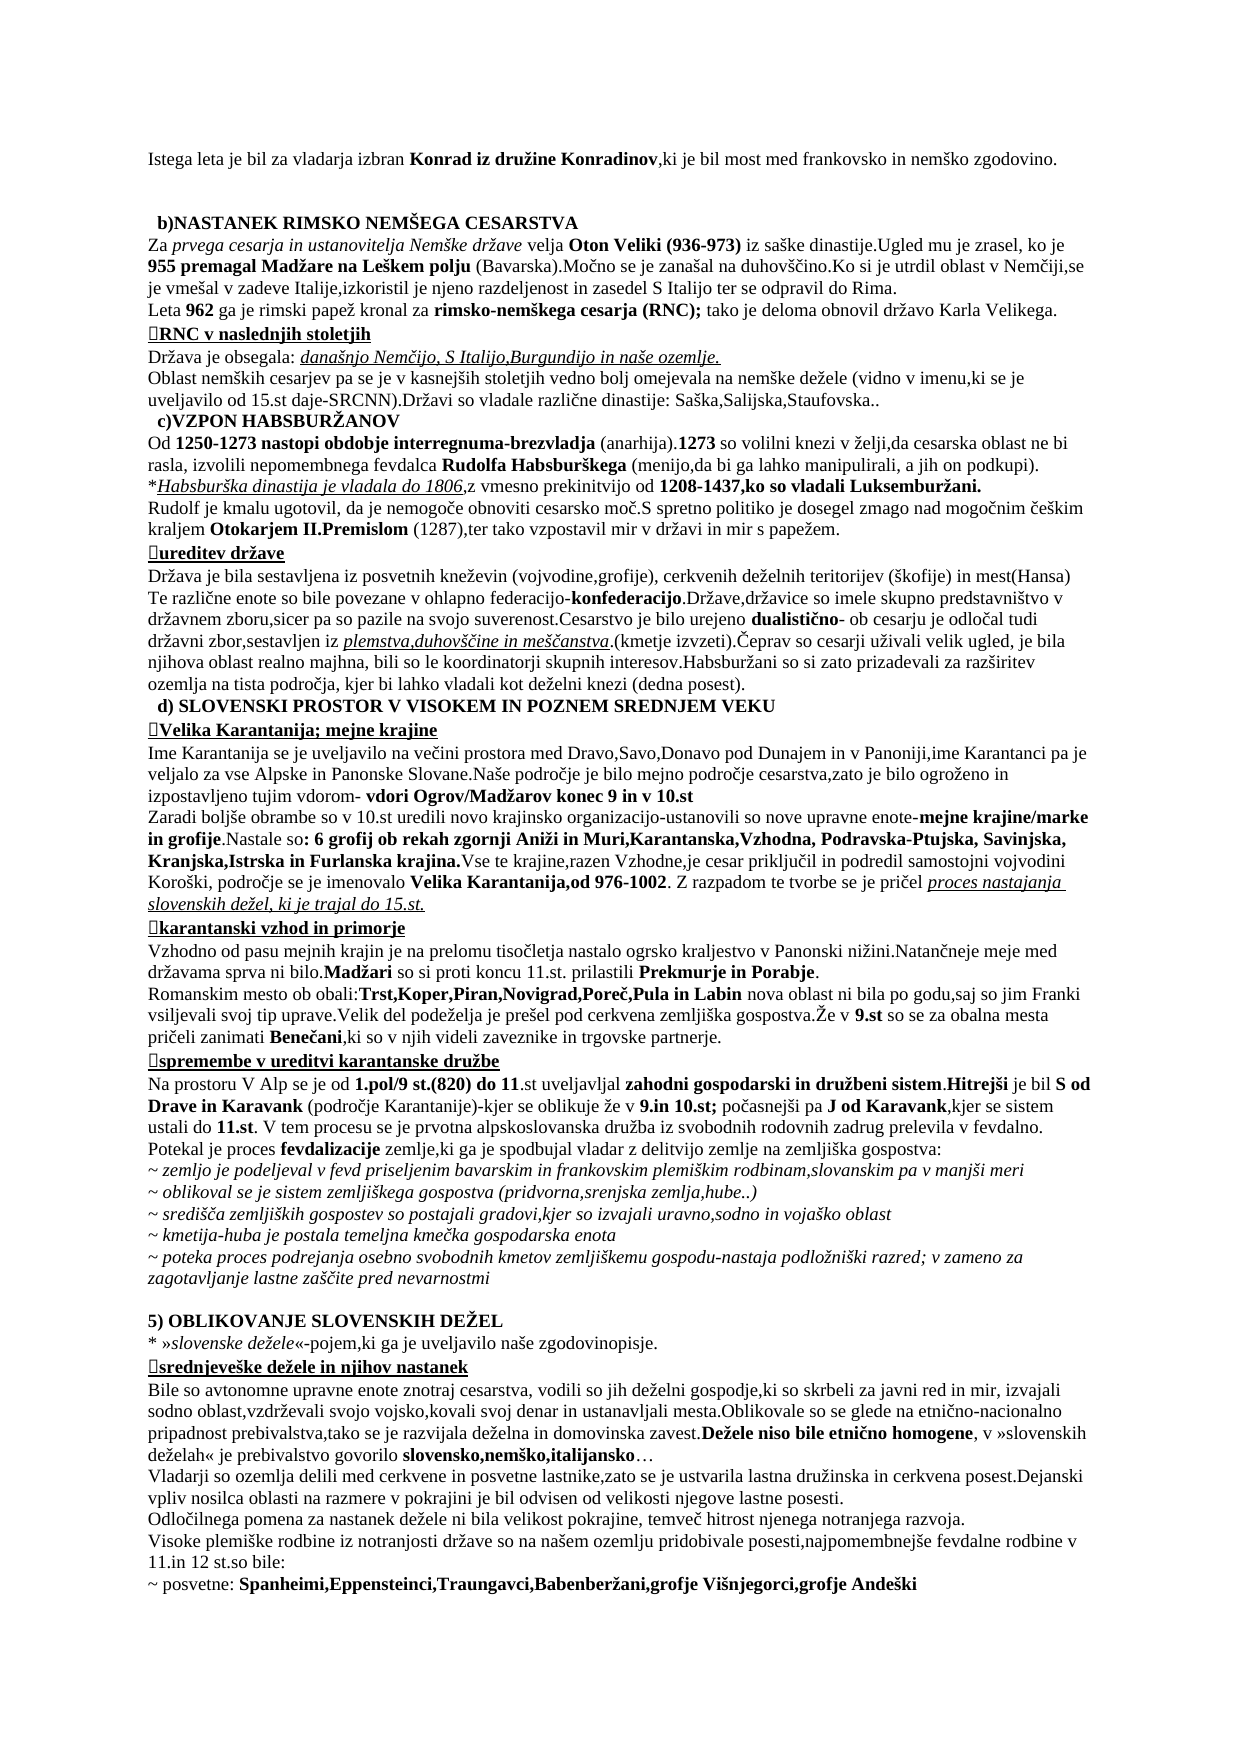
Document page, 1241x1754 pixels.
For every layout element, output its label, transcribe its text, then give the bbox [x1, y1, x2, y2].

text ~ kmetija-huba je postala temeljna kmečka gospodarska enota [148, 1224, 1093, 1246]
text Velika Karantanija; mejne krajine [148, 716, 1093, 742]
text Bile so avtonomne upravne enote znotraj cesarstva, vodili so jih deželni gospodje,ki so skrbeli za javni red in mir, izvajali sodno oblast,vzdrževali svojo vojsko,kovali svoj denar in ustanavljali mesta.Oblikovale so se glede na etnično-nacionalno pripadnost prebivalstva,tako se je razvijala deželna in domovinska zavest.Dežele niso bile etnično homogene, v »slovenskih deželah« je prebivalstvo govorilo slovensko,nemško,italijansko… [148, 1379, 1093, 1465]
text ~ oblikoval se je sistem zemljiškega gospostva (pridvorna,srenjska zemlja,hube..) [148, 1181, 1093, 1202]
text Ime Karantanija se je uveljavilo na večini prostora med Dravo,Savo,Donavo pod Dunajem in v Panoniji,ime Karantanci pa je veljalo za vse Alpske in Panonske Slovane.Naše področje je bilo mejno področje cesarstva,zato je bilo ogroženo in izpostavljeno tujim vdorom- vdori Ogrov/Madžarov konec 9 in v 10.st [148, 742, 1093, 806]
text karantanski vzhod in primorje [148, 914, 1093, 940]
text Odločilnega pomena za nastanek dežele ni bila velikost pokrajine, temveč hitrost njenega notranjega razvoja. [148, 1508, 1093, 1530]
text Romanskim mesto ob obali:Trst,Koper,Piran,Novigrad,Poreč,Pula in Labin nova oblast ni bila po godu,saj so jim Franki vsiljevali svoj tip uprave.Velik del podeželja je prešel pod cerkvena zemljiška gospostva.Že v 9.st so se za obalna mesta pričeli zanimati Benečani,ki so v njih videli zaveznike in trgovske partnerje. [148, 983, 1093, 1047]
text d) SLOVENSKI PROSTOR V VISOKEM IN POZNEM SREDNJEM VEKU [148, 694, 1093, 716]
text Visoke plemiške rodbine iz notranjosti države so na našem ozemlju pridobivale posesti,najpomembnejše fevdalne rodbine v 11.in 12 st.so bile: [148, 1530, 1093, 1573]
text ~ zemljo je podeljeval v fevd priseljenim bavarskim in frankovskim plemiškim rodbinam,slovanskim pa v manjši meri [148, 1159, 1093, 1181]
text b)NASTANEK RIMSKO NEMŠEGA CESARSTVA [148, 212, 1093, 234]
text Za prvega cesarja in ustanovitelja Nemške države velja Oton Veliki (936-973) iz saške dinastije.Ugled mu je zrasel, ko je 955 premagal Madžare na Leškem polju (Bavarska).Močno se je zanašal na duhovščino.Ko si je utrdil oblast v Nemčiji,se je vmešal v zadeve Italije,izkoristil je njeno razdeljenost in zasedel S Italijo ter se odpravil do Rima. [148, 234, 1093, 298]
text Vladarji so ozemlja delili med cerkvene in posvetne lastnike,zato se je ustvarila lastna družinska in cerkvena posest.Dejanski vpliv nosilca oblasti na razmere v pokrajini je bil odvisen od velikosti njegove lastne posesti. [148, 1465, 1093, 1508]
text *Habsburška dinastija je vladala do 1806,z vmesno prekinitvijo od 1208-1437,ko so vladali Luksemburžani. [148, 475, 1093, 497]
text spremembe v ureditvi karantanske družbe [148, 1047, 1093, 1073]
text Zaradi boljše obrambe so v 10.st uredili novo krajinsko organizacijo-ustanovili so nove upravne enote-mejne krajine/marke in grofije.Nastale so: 6 grofij ob rekah zgornji Aniži in Muri,Karantanska,Vzhodna, Podravska-Ptujska, Savinjska, Kranjska,Istrska in Furlanska krajina.Vse te krajine,razen Vzhodne,je cesar priključil in podredil samostojni vojvodini Koroški, področje se je imenovalo Velika Karantanija,od 976-1002. Z razpadom te tvorbe se je pričel proces nastajanja slovenskih dežel, ki je trajal do 15.st. [148, 806, 1093, 914]
text ~ središča zemljiških gospostev so postajali gradovi,kjer so izvajali uravno,sodno in vojaško oblast [148, 1202, 1093, 1224]
text Rudolf je kmalu ugotovil, da je nemogoče obnoviti cesarsko moč.S spretno politiko je dosegel zmago nad mogočnim češkim kraljem Otokarjem II.Premislom (1287),ter tako vzpostavil mir v državi in mir s papežem. [148, 497, 1093, 540]
text Od 1250-1273 nastopi obdobje interregnuma-brezvladja (anarhija).1273 so volilni knezi v želji,da cesarska oblast ne bi rasla, izvolili nepomembnega fevdalca Rudolfa Habsburškega (menijo,da bi ga lahko manipulirali, a jih on podkupi). [148, 432, 1093, 475]
text ureditev države [148, 540, 1093, 565]
text Država je bila sestavljena iz posvetnih kneževin (vojvodine,grofije), cerkvenih deželnih teritorijev (škofije) in mest(Hansa) [148, 565, 1093, 587]
text Oblast nemških cesarjev pa se je v kasnejših stoletjih vedno bolj omejevala na nemške dežele (vidno v imenu,ki se je uveljavilo od 15.st daje-SRCNN).Državi so vladale različne dinastije: Saška,Salijska,Staufovska.. [148, 367, 1093, 410]
text * »slovenske dežele«-pojem,ki ga je uveljavilo naše zgodovinopisje. [148, 1332, 1093, 1353]
text Država je obsegala: današnjo Nemčijo, S Italijo,Burgundijo in naše ozemlje. [148, 346, 1093, 367]
text Leta 962 ga je rimski papež kronal za rimsko-nemškega cesarja (RNC); tako je deloma obnovil državo Karla Velikega. [148, 298, 1093, 320]
text Te različne enote so bile povezane v ohlapno federacijo-konfederacijo.Države,državice so imele skupno predstavništvo v državnem zboru,sicer pa so pazile na svojo suverenost.Cesarstvo je bilo urejeno dualistično- ob cesarju je odločal tudi državni zbor,sestavljen iz plemstva,duhovščine in meščanstva.(kmetje izvzeti).Čeprav so cesarji uživali velik ugled, je bila njihova oblast realno majhna, bili so le koordinatorji skupnih interesov.Habsburžani so si zato prizadevali za razširitev ozemlja na tista področja, kjer bi lahko vladali kot deželni knezi (dedna posest). [148, 587, 1093, 694]
text Vzhodno od pasu mejnih krajin je na prelomu tisočletja nastalo ogrsko kraljestvo v Panonski nižini.Natančneje meje med državama sprva ni bilo.Madžari so si proti koncu 11.st. prilastili Prekmurje in Porabje. [148, 940, 1093, 983]
text ~ posvetne: Spanheimi,Eppensteinci,Traungavci,Babenberžani,grofje Višnjegorci,grofje Andeški [148, 1573, 1093, 1594]
text ~ poteka proces podrejanja osebno svobodnih kmetov zemljiškemu gospodu-nastaja podložniški razred; v zameno za zagotavljanje lastne zaščite pred nevarnostmi [148, 1246, 1093, 1289]
text RNC v naslednjih stoletjih [148, 320, 1093, 346]
text 5) OBLIKOVANJE SLOVENSKIH DEŽEL [148, 1310, 1093, 1332]
text Istega leta je bil za vladarja izbran Konrad iz družine Konradinov,ki je bil most med frankovsko in nemško zgodovino. [148, 148, 1093, 169]
text srednjeveške dežele in njihov nastanek [148, 1353, 1093, 1379]
text c)VZPON HABSBURŽANOV [148, 410, 1093, 432]
text Na prostoru V Alp se je od 1.pol/9 st.(820) do 11.st uveljavljal zahodni gospodarski in družbeni sistem.Hitrejši je bil S od Drave in Karavank (področje Karantanije)-kjer se oblikuje že v 9.in 10.st; počasnejši pa J od Karavank,kjer se sistem ustali do 11.st. V tem procesu se je prvotna alpskoslovanska družba iz svobodnih rodovnih zadrug prelevila v fevdalno. Potekal je proces fevdalizacije zemlje,ki ga je spodbujal vladar z delitvijo zemlje na zemljiška gospostva: [148, 1073, 1093, 1159]
